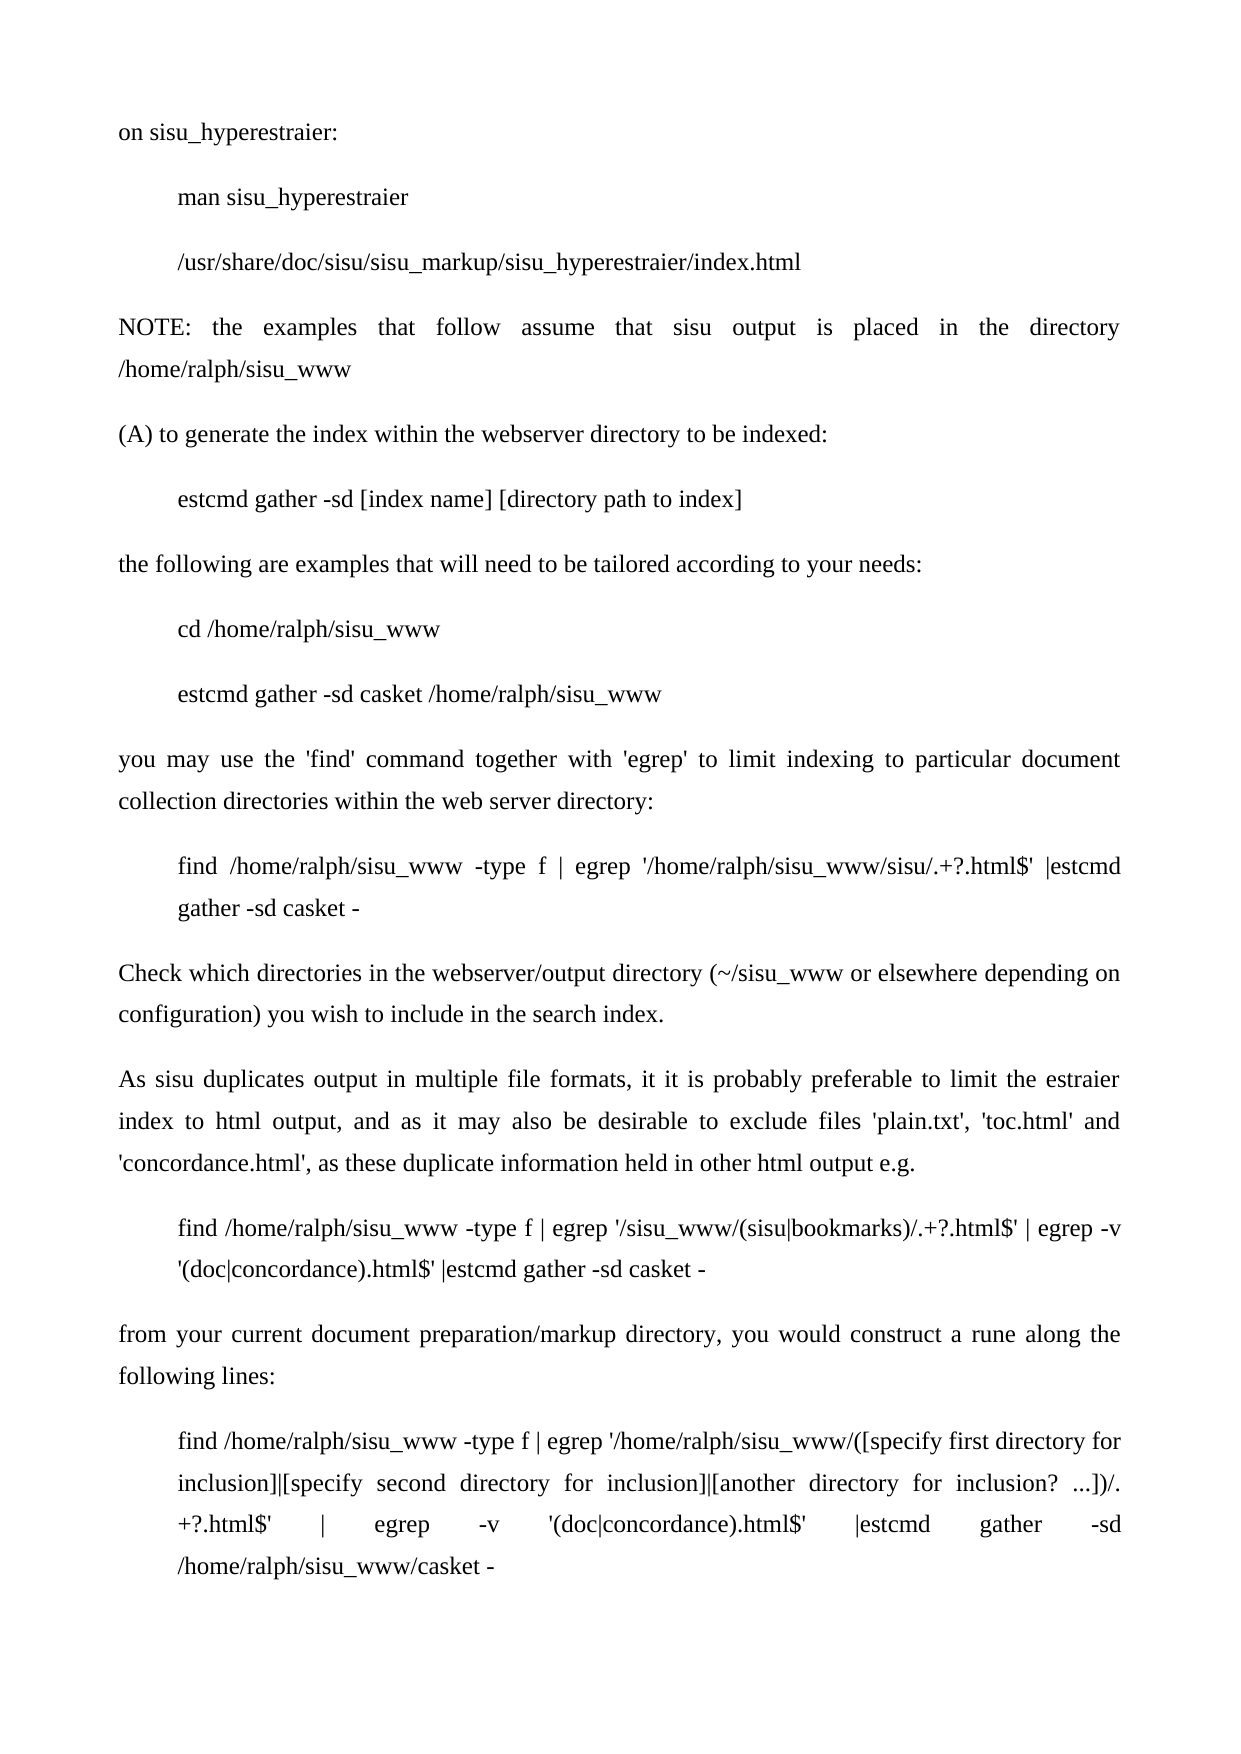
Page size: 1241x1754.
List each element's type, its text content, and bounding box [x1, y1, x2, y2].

text cd /home/ralph/sisu_www [177, 615, 1122, 643]
text estcmd gather -sd [index name] [directory path to index] [177, 485, 1122, 513]
text find /home/ralph/sisu_www -type f | egrep '/home/ralph/sisu_www/sisu/.+?.html$' |estcmd gather -sd casket - [177, 852, 1122, 922]
text from your current document preparation/markup directory, you would construct a rune along the following lines: [118, 1321, 1122, 1390]
text man sisu_hyperestraier [177, 183, 1122, 211]
text NOTE: the examples that follow assume that sisu output is placed in the directory /home/ralph/sisu_www [118, 313, 1122, 383]
text the following are examples that will need to be tailored according to your needs: [118, 550, 1122, 578]
text find /home/ralph/sisu_www -type f | egrep '/home/ralph/sisu_www/([specify first directory for inclusion]|[specify second directory for inclusion]|[another directory for inclusion? ...])/.+?.html$' | egrep -v '(doc|concordance).html$' |estcmd gather -sd /home/ralph/sisu_www/casket - [177, 1427, 1122, 1579]
text Check which directories in the webserver/output directory (~/sisu_www or elsewhere depending on configuration) you wish to include in the search index. [118, 959, 1122, 1028]
text As sisu duplicates output in multiple file formats, it it is probably preferable to limit the estraier index to html output, and as it may also be desirable to exclude files 'plain.txt', 'toc.html' and 'concordance.html', as these duplicate information held in other html output e.g. [118, 1066, 1122, 1176]
text (A) to generate the index within the webserver directory to be indexed: [118, 420, 1122, 448]
text on sisu_hyperestraier: [118, 118, 1122, 146]
text find /home/ralph/sisu_www -type f | egrep '/sisu_www/(sisu|bookmarks)/.+?.html$' | egrep -v '(doc|concordance).html$' |estcmd gather -sd casket - [177, 1214, 1122, 1283]
text /usr/share/doc/sisu/sisu_markup/sisu_hyperestraier/index.html [177, 248, 1122, 276]
text you may use the 'find' command together with 'egrep' to limit indexing to particular document collection directories within the web server directory: [118, 746, 1122, 815]
text estcmd gather -sd casket /home/ralph/sisu_www [177, 681, 1122, 708]
